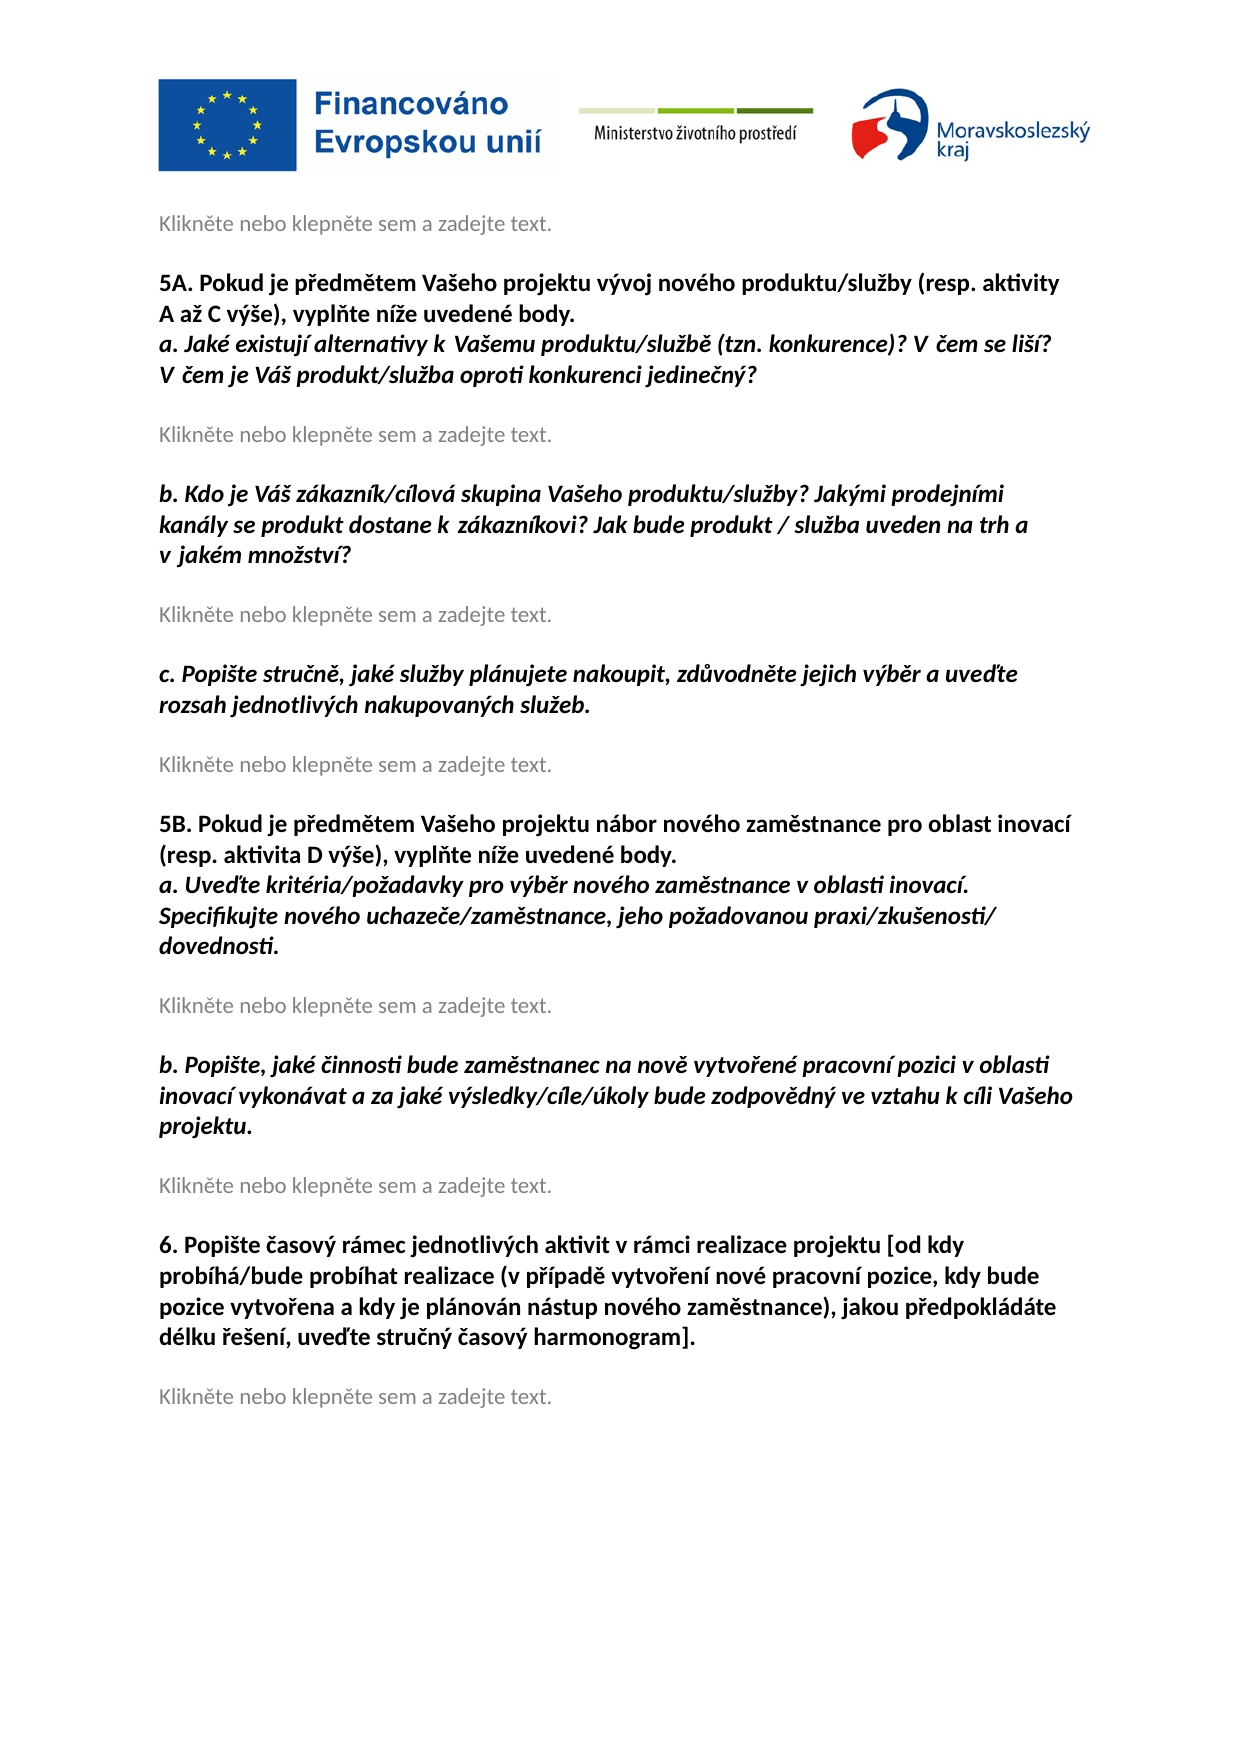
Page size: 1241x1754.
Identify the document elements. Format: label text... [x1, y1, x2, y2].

table_cell Klikněte nebo klepněte sem a zadejte text. [148, 720, 1092, 808]
table_cell Klikněte nebo klepněte sem a zadejte text. [148, 179, 1092, 268]
table_cell Klikněte nebo klepněte sem a zadejte text. [148, 570, 1092, 658]
table_cell 6. Popište časový rámec jednotlivých aktivit v rámci realizace projektu [od kdy probíhá/bude probíhat realizace (v případě vytvoření nové pracovní pozice, kdy bude pozice vytvořena a kdy je plánován nástup nového zaměstnance), jakou předpokládáte délku řešení, uveďte stručný časový harmonogram]. [148, 1230, 1092, 1352]
table_cell Klikněte nebo klepněte sem a zadejte text. [148, 390, 1092, 478]
table_cell a. Uveďte kritéria/požadavky pro výběr nového zaměstnance v oblasti inovací. Specifikujte nového uchazeče/zaměstnance, jeho požadovanou praxi/zkušenosti/ dovednosti. [148, 869, 1092, 961]
table_cell Klikněte nebo klepněte sem a zadejte text. [148, 1141, 1092, 1230]
table_cell c. Popište stručně, jaké služby plánujete nakoupit, zdůvodněte jejich výběr a uveďte rozsah jednotlivých nakupovaných služeb. [148, 659, 1092, 719]
table_cell Klikněte nebo klepněte sem a zadejte text. [148, 961, 1092, 1049]
table_cell b. Popište, jaké činnosti bude zaměstnanec na nově vytvořené pracovní pozici v oblasti inovací vykonávat a za jaké výsledky/cíle/úkoly bude zodpovědný ve vztahu k cíli Vašeho projektu. [148, 1050, 1092, 1141]
table_cell b. Kdo je Váš zákazník/cílová skupina Vašeho produktu/služby? Jakými prodejními kanály se produkt dostane k zákazníkovi? Jak bude produkt / služba uveden na trh a v jakém množství? [148, 478, 1092, 570]
picture [147, 73, 1104, 179]
table_cell 5A. Pokud je předmětem Vašeho projektu vývoj nového produktu/služby (resp. aktivity A až C výše), vyplňte níže uvedené body. [148, 268, 1092, 329]
table_cell a. Jaké existují alternativy k Vašemu produktu/službě (tzn. konkurence)? V čem se liší? V čem je Váš produkt/služba oproti konkurenci jedinečný? [148, 329, 1092, 390]
table_cell Klikněte nebo klepněte sem a zadejte text. [148, 1352, 1092, 1440]
table_cell 5B. Pokud je předmětem Vašeho projektu nábor nového zaměstnance pro oblast inovací (resp. aktivita D výše), vyplňte níže uvedené body. [148, 808, 1092, 869]
